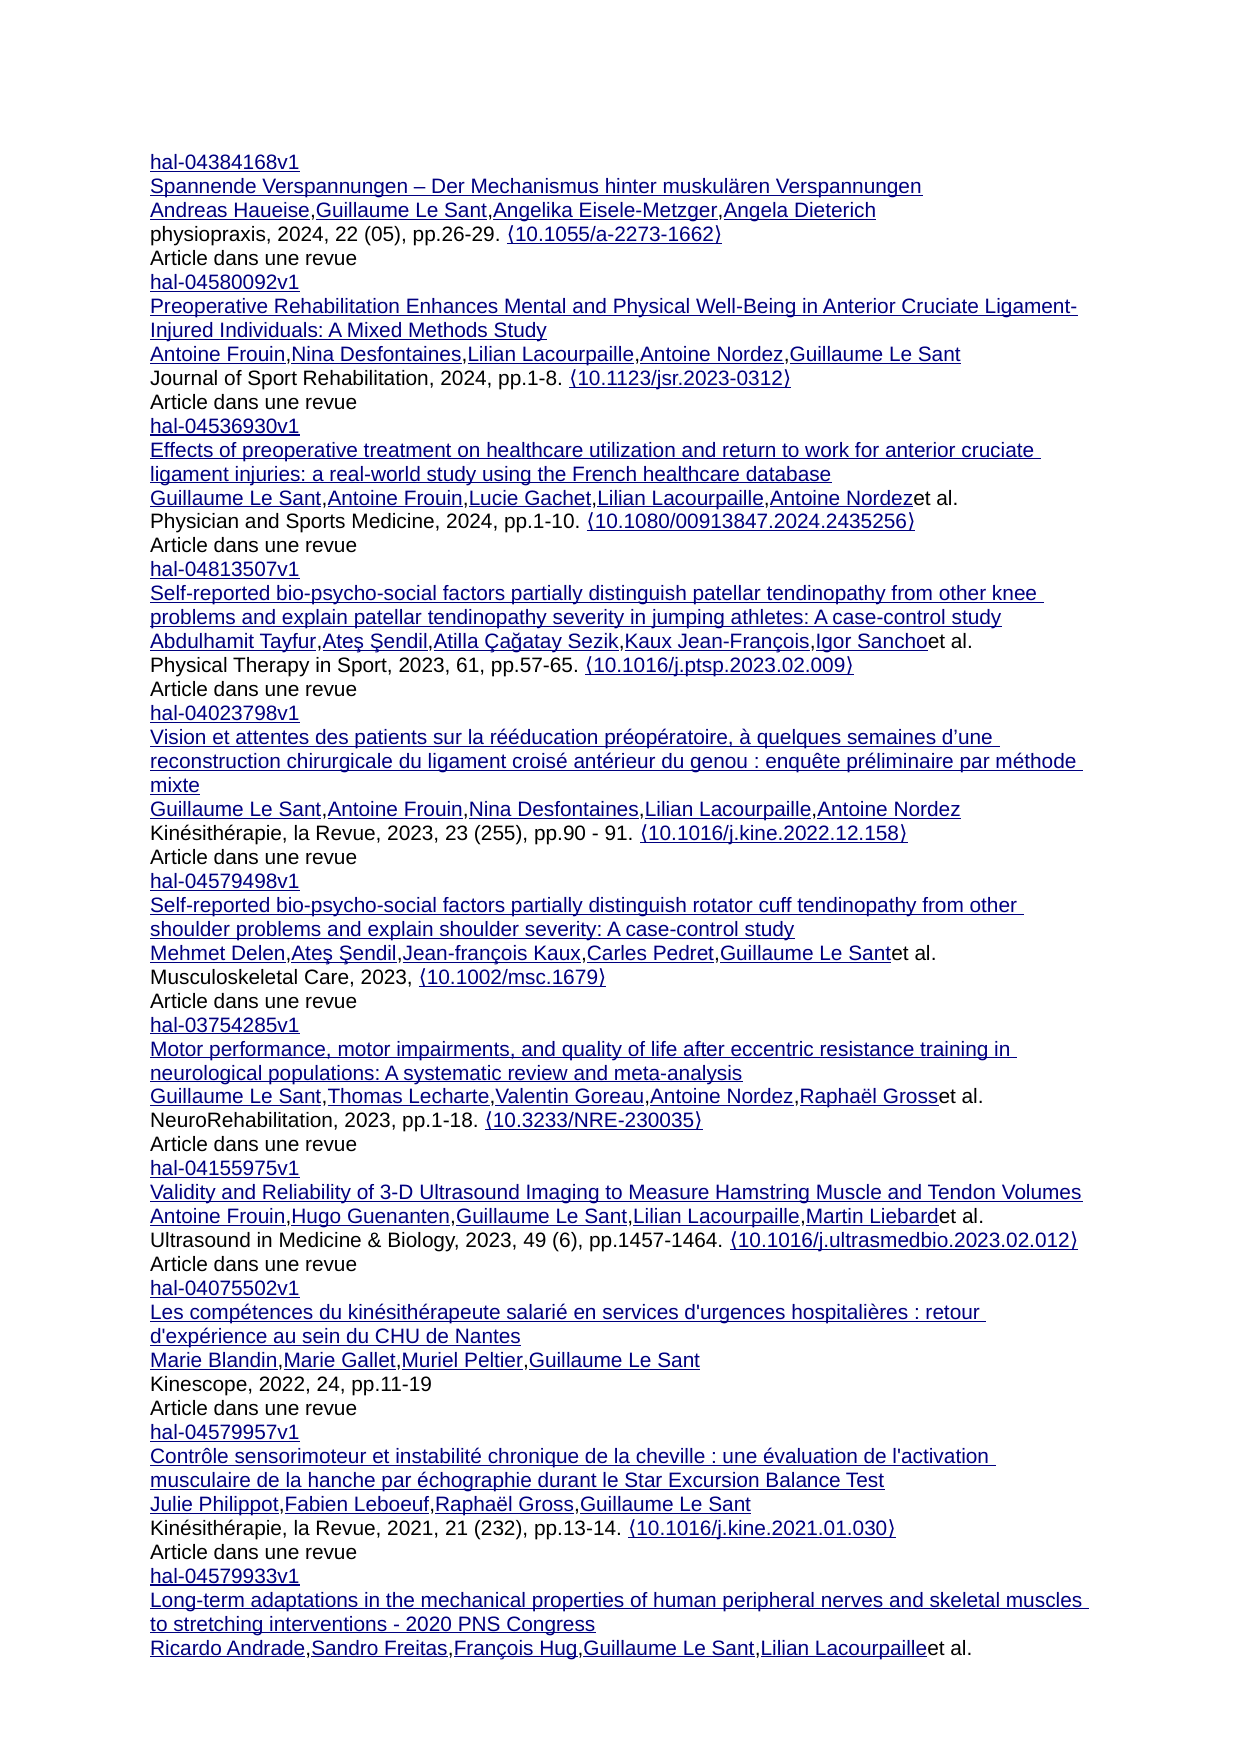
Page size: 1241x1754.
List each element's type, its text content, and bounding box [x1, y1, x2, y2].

table_cell Self‐reported bio‐psycho‐social factors partially distinguish rotator cuff tendinopathy from other shoulder problems and explain shoulder severity: A case‐control study Mehmet Delen,Ateş Şendil,Jean‐françois Kaux,Carles Pedret,Guillaume Le Santet al. Musculoskeletal Care, 2023, ⟨10.1002/msc.1679⟩ Article dans une revue hal-03754285v1 [150, 893, 1090, 1036]
table_cell Vision et attentes des patients sur la rééducation préopératoire, à quelques semaines d’une reconstruction chirurgicale du ligament croisé antérieur du genou : enquête préliminaire par méthode mixte Guillaume Le Sant,Antoine Frouin,Nina Desfontaines,Lilian Lacourpaille,Antoine Nordez Kinésithérapie, la Revue, 2023, 23 (255), pp.90 - 91. ⟨10.1016/j.kine.2022.12.158⟩ Article dans une revue hal-04579498v1 [150, 725, 1090, 893]
table_cell Self-reported bio-psycho-social factors partially distinguish patellar tendinopathy from other knee problems and explain patellar tendinopathy severity in jumping athletes: A case-control study Abdulhamit Tayfur,Ateş Şendil,Atilla Çağatay Sezik,Kaux Jean-François,Igor Sanchoet al. Physical Therapy in Sport, 2023, 61, pp.57-65. ⟨10.1016/j.ptsp.2023.02.009⟩ Article dans une revue hal-04023798v1 [150, 581, 1090, 725]
table_cell Preoperative Rehabilitation Enhances Mental and Physical Well-Being in Anterior Cruciate Ligament-Injured Individuals: A Mixed Methods Study Antoine Frouin,Nina Desfontaines,Lilian Lacourpaille,Antoine Nordez,Guillaume Le Sant Journal of Sport Rehabilitation, 2024, pp.1-8. ⟨10.1123/jsr.2023-0312⟩ Article dans une revue hal-04536930v1 [150, 294, 1090, 437]
table_cell Effects of preoperative treatment on healthcare utilization and return to work for anterior cruciate ligament injuries: a real-world study using the French healthcare database Guillaume Le Sant,Antoine Frouin,Lucie Gachet,Lilian Lacourpaille,Antoine Nordezet al. Physician and Sports Medicine, 2024, pp.1-10. ⟨10.1080/00913847.2024.2435256⟩ Article dans une revue hal-04813507v1 [150, 438, 1090, 581]
table_cell Spannende Verspannungen – Der Mechanismus hinter muskulären Verspannungen Andreas Haueise,Guillaume Le Sant,Angelika Eisele-Metzger,Angela Dieterich physiopraxis, 2024, 22 (05), pp.26-29. ⟨10.1055/a-2273-1662⟩ Article dans une revue hal-04580092v1 [150, 174, 1090, 294]
table_cell Long-term adaptations in the mechanical properties of human peripheral nerves and skeletal muscles to stretching interventions - 2020 PNS Congress Ricardo Andrade,Sandro Freitas,François Hug,Guillaume Le Sant,Lilian Lacourpailleet al. [150, 1588, 1090, 1659]
table_cell hal-04384168v1 [150, 150, 1090, 174]
table_cell Les compétences du kinésithérapeute salarié en services d'urgences hospitalières : retour d'expérience au sein du CHU de Nantes Marie Blandin,Marie Gallet,Muriel Peltier,Guillaume Le Sant Kinescope, 2022, 24, pp.11-19 Article dans une revue hal-04579957v1 [150, 1300, 1090, 1444]
table_cell Contrôle sensorimoteur et instabilité chronique de la cheville : une évaluation de l'activation musculaire de la hanche par échographie durant le Star Excursion Balance Test Julie Philippot,Fabien Leboeuf,Raphaël Gross,Guillaume Le Sant Kinésithérapie, la Revue, 2021, 21 (232), pp.13-14. ⟨10.1016/j.kine.2021.01.030⟩ Article dans une revue hal-04579933v1 [150, 1444, 1090, 1587]
table_cell Motor performance, motor impairments, and quality of life after eccentric resistance training in neurological populations: A systematic review and meta-analysis Guillaume Le Sant,Thomas Lecharte,Valentin Goreau,Antoine Nordez,Raphaël Grosset al. NeuroRehabilitation, 2023, pp.1-18. ⟨10.3233/NRE-230035⟩ Article dans une revue hal-04155975v1 [150, 1036, 1090, 1180]
table_cell Validity and Reliability of 3-D Ultrasound Imaging to Measure Hamstring Muscle and Tendon Volumes Antoine Frouin,Hugo Guenanten,Guillaume Le Sant,Lilian Lacourpaille,Martin Liebardet al. Ultrasound in Medicine & Biology, 2023, 49 (6), pp.1457-1464. ⟨10.1016/j.ultrasmedbio.2023.02.012⟩ Article dans une revue hal-04075502v1 [150, 1180, 1090, 1300]
